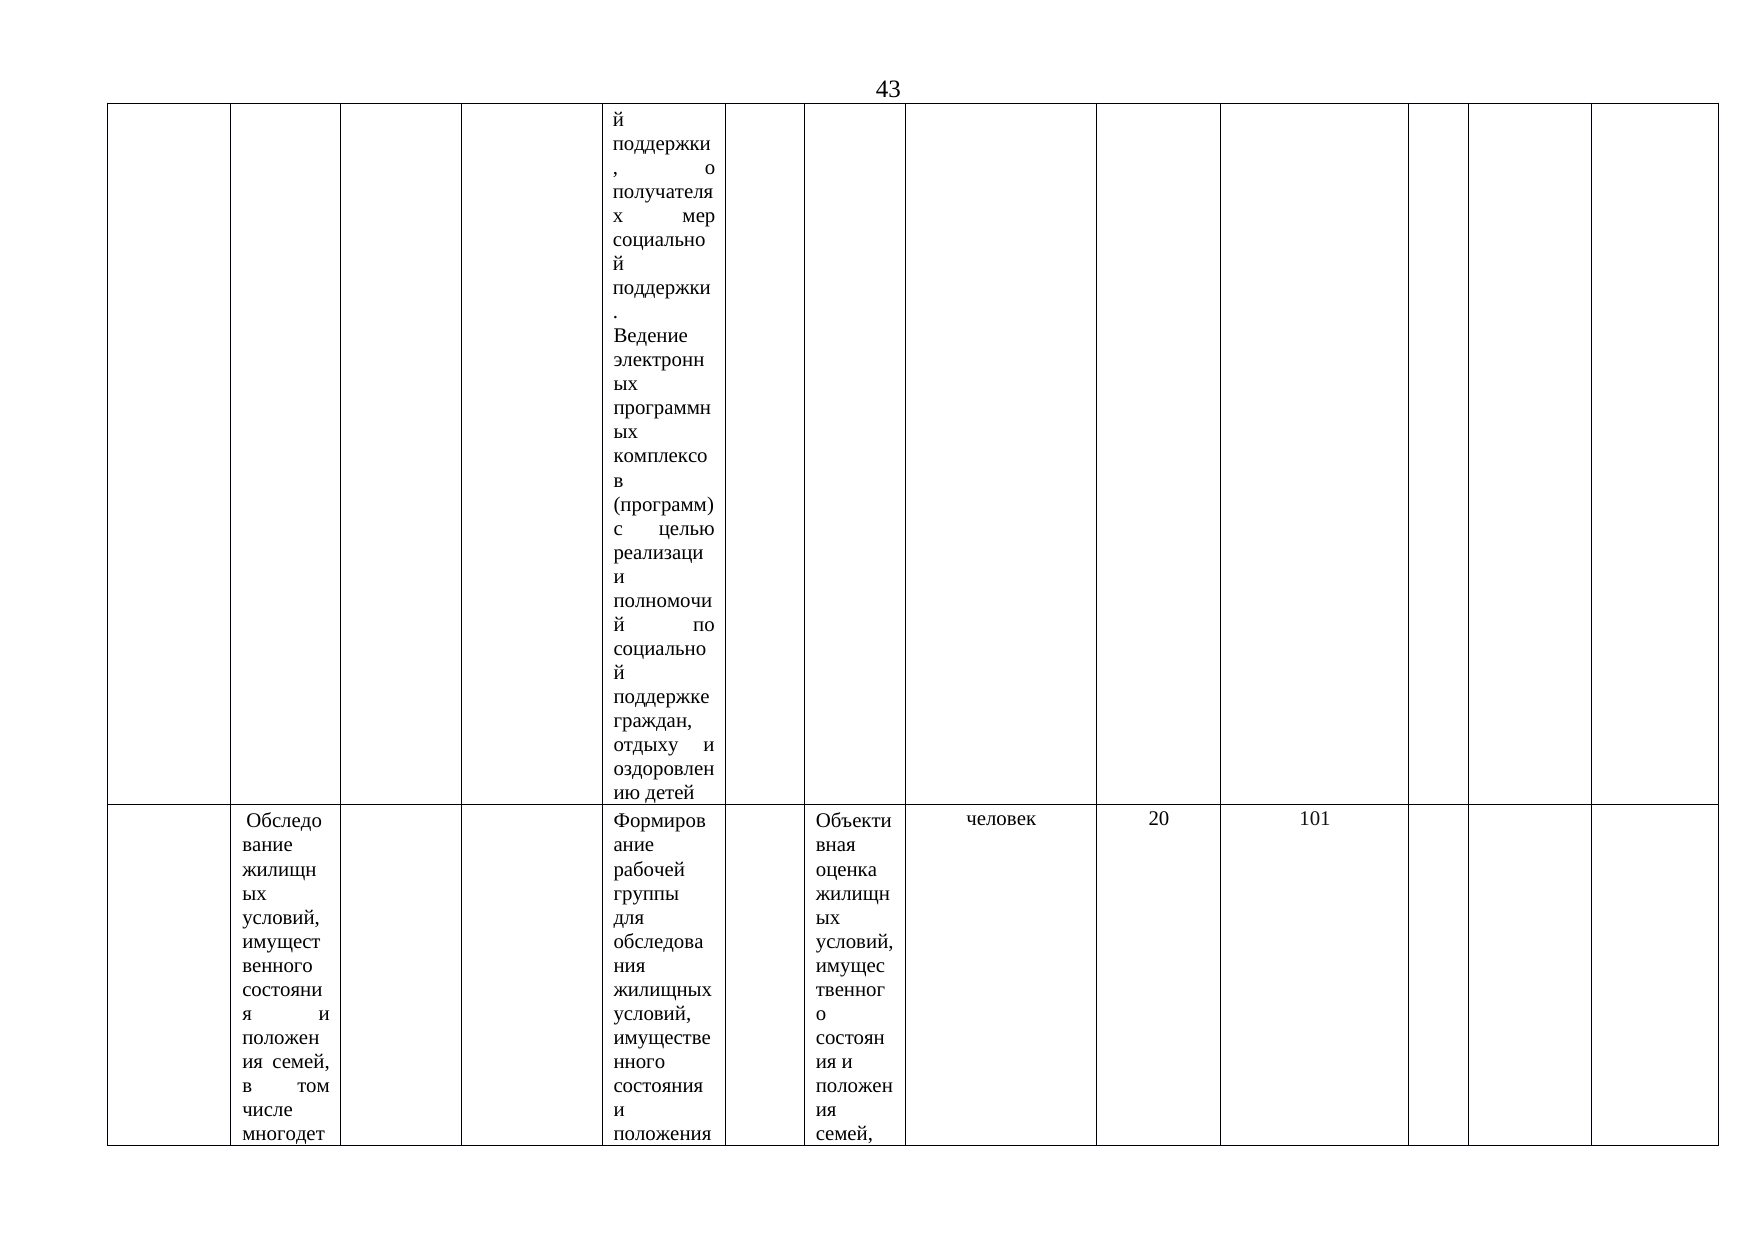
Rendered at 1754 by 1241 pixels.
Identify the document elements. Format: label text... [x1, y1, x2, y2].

table_cell человек [906, 805, 1096, 1145]
table_cell [231, 104, 340, 804]
table_cell 20 [1097, 805, 1220, 1145]
table_cell [462, 805, 602, 1145]
table_cell [726, 104, 804, 804]
table_cell й поддержки, о получателях мер социальной поддержки. Ведение электронных программных комплексов (программ) с целью реализации полномочий по социальной поддержке граждан, отдыху и оздоровлению детей [603, 104, 725, 804]
table_cell 101 [1221, 805, 1408, 1145]
table_cell [906, 104, 1096, 804]
table_cell [1469, 104, 1591, 804]
table_cell [1409, 805, 1468, 1145]
table_cell [341, 104, 461, 804]
table_cell [1097, 104, 1220, 804]
table_cell [108, 104, 230, 804]
table_cell [1409, 104, 1468, 804]
table_cell [805, 104, 905, 804]
table_cell Объективная оценка жилищных условий, имущественного состояния и положения семей, [805, 805, 905, 1145]
table_cell [726, 805, 804, 1145]
table_cell [1469, 805, 1591, 1145]
table_cell [1221, 104, 1408, 804]
table_cell [462, 104, 602, 804]
table_cell [108, 805, 230, 1145]
table_cell [341, 805, 461, 1145]
table_cell Обследование жилищных условий, имущественного состояния и положения семей, в том числе многодет [231, 805, 340, 1145]
table_cell Формирование рабочей группы для обследования жилищных условий, имущественного состояния и положения [603, 805, 725, 1145]
table_cell [1592, 104, 1718, 804]
table_cell [1592, 805, 1718, 1145]
